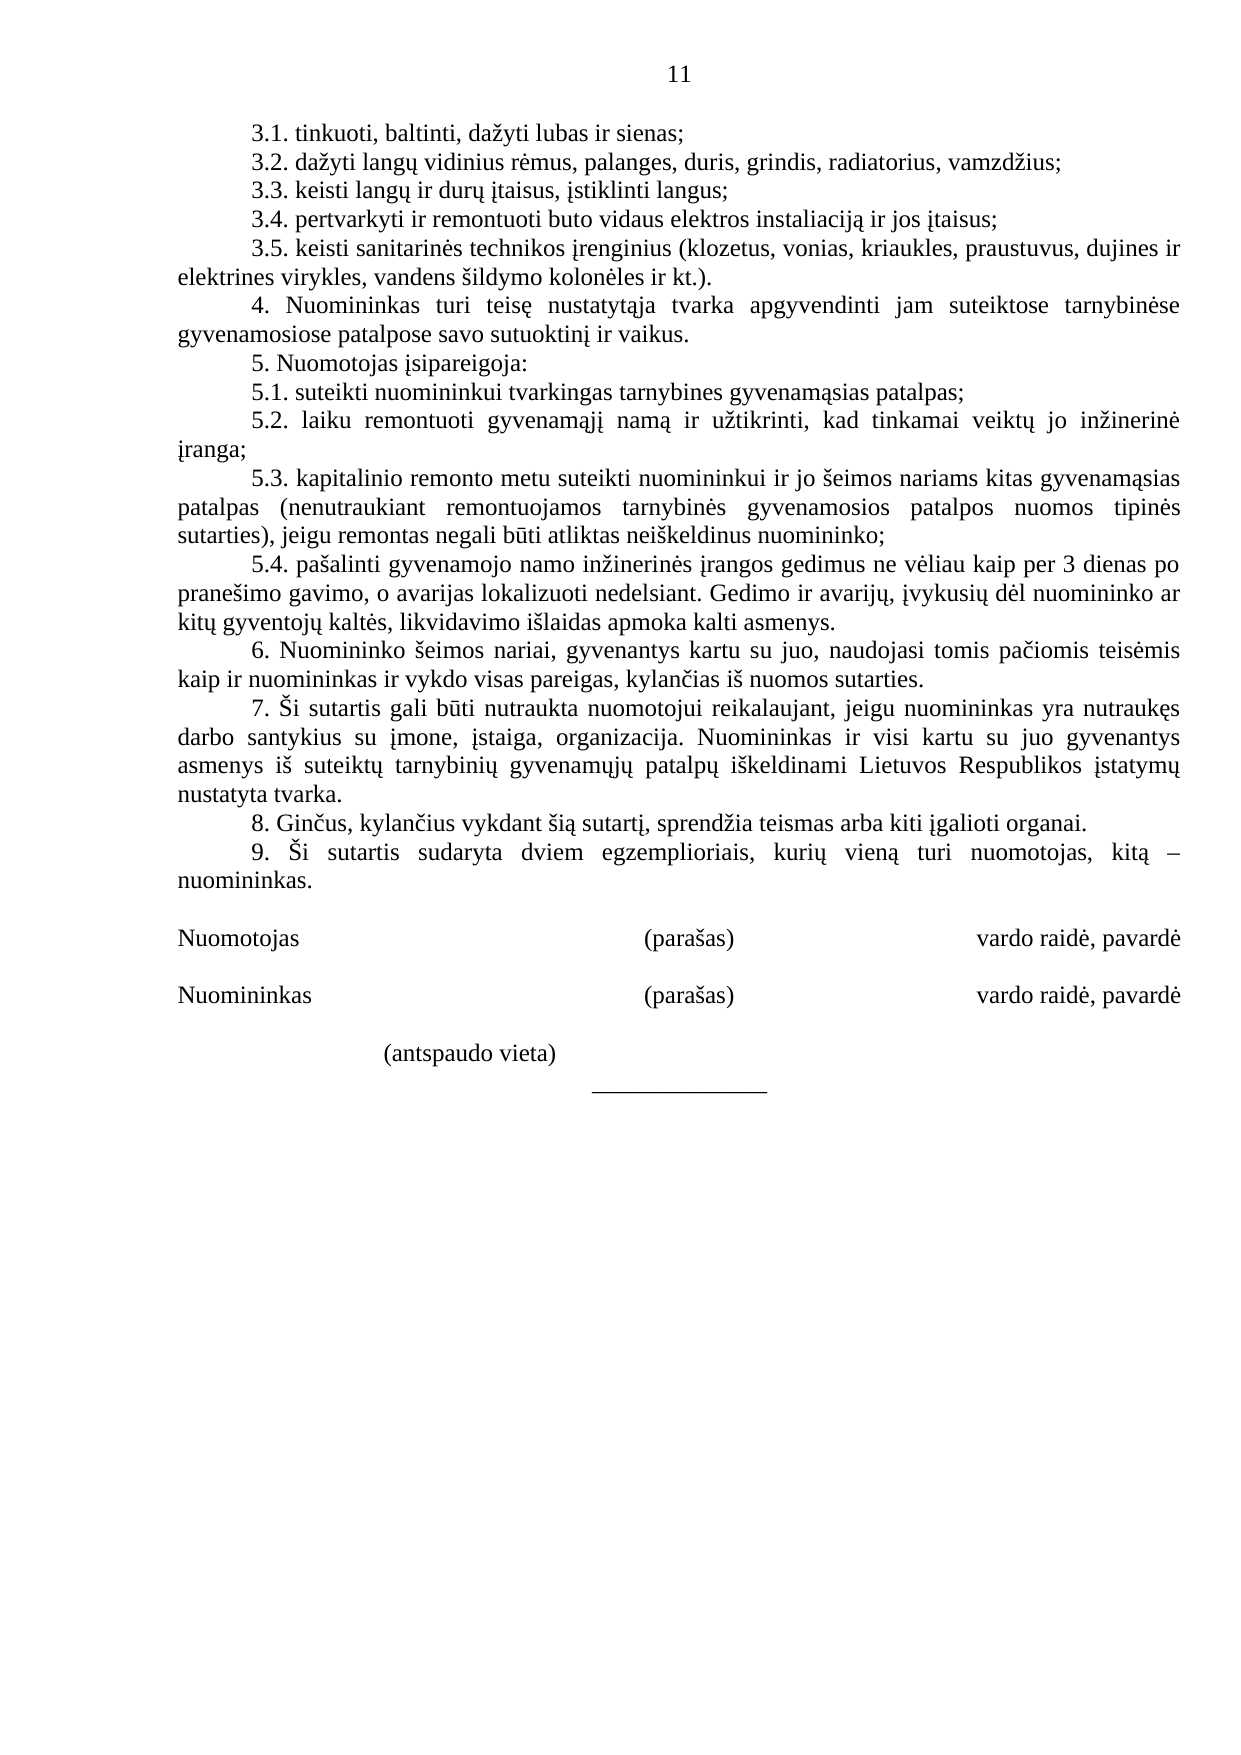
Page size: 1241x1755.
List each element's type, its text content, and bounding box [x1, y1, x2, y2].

text 6. Nuomininko šeimos nariai, gyvenantys kartu su juo, naudojasi tomis pačiomis teisėmis kaip ir nuomininkas ir vykdo visas pareigas, kylančias iš nuomos sutarties. [177, 636, 1181, 693]
text 8. Ginčus, kylančius vykdant šią sutartį, sprendžia teismas arba kiti įgalioti organai. [177, 808, 1181, 837]
text ______________ [177, 1067, 1181, 1096]
text Nuomotojas (parašas) vardo raidė, pavardė [177, 923, 1181, 952]
text 9. Ši sutartis sudaryta dviem egzemplioriais, kurių vieną turi nuomotojas, kitą – nuomininkas. [177, 837, 1181, 894]
text 7. Ši sutartis gali būti nutraukta nuomotojui reikalaujant, jeigu nuomininkas yra nutraukęs darbo santykius su įmone, įstaiga, organizacija. Nuomininkas ir visi kartu su juo gyvenantys asmenys iš suteiktų tarnybinių gyvenamųjų patalpų iškeldinami Lietuvos Respublikos įstatymų nustatyta tvarka. [177, 693, 1181, 808]
text 3.5. keisti sanitarinės technikos įrenginius (klozetus, vonias, kriaukles, praustuvus, dujines ir elektrines virykles, vandens šildymo kolonėles ir kt.). [177, 233, 1181, 291]
text 3.4. pertvarkyti ir remontuoti buto vidaus elektros instaliaciją ir jos įtaisus; [177, 204, 1181, 233]
text 4. Nuomininkas turi teisę nustatytąja tvarka apgyvendinti jam suteiktose tarnybinėse gyvenamosiose patalpose savo sutuoktinį ir vaikus. [177, 291, 1181, 348]
text 5. Nuomotojas įsipareigoja: [177, 348, 1181, 377]
text 5.1. suteikti nuomininkui tvarkingas tarnybines gyvenamąsias patalpas; [177, 377, 1181, 406]
text 3.2. dažyti langų vidinius rėmus, palanges, duris, grindis, radiatorius, vamzdžius; [177, 147, 1181, 176]
text 5.3. kapitalinio remonto metu suteikti nuomininkui ir jo šeimos nariams kitas gyvenamąsias patalpas (nenutraukiant remontuojamos tarnybinės gyvenamosios patalpos nuomos tipinės sutarties), jeigu remontas negali būti atliktas neiškeldinus nuomininko; [177, 463, 1181, 549]
text 3.1. tinkuoti, baltinti, dažyti lubas ir sienas; [177, 118, 1181, 147]
text Nuomininkas (parašas) vardo raidė, pavardė [177, 981, 1181, 1009]
text 5.2. laiku remontuoti gyvenamąjį namą ir užtikrinti, kad tinkamai veiktų jo inžinerinė įranga; [177, 406, 1181, 463]
text 5.4. pašalinti gyvenamojo namo inžinerinės įrangos gedimus ne vėliau kaip per 3 dienas po pranešimo gavimo, o avarijas lokalizuoti nedelsiant. Gedimo ir avarijų, įvykusių dėl nuomininko ar kitų gyventojų kaltės, likvidavimo išlaidas apmoka kalti asmenys. [177, 549, 1181, 636]
text 3.3. keisti langų ir durų įtaisus, įstiklinti langus; [177, 176, 1181, 204]
text (antspaudo vieta) [177, 1038, 1181, 1067]
